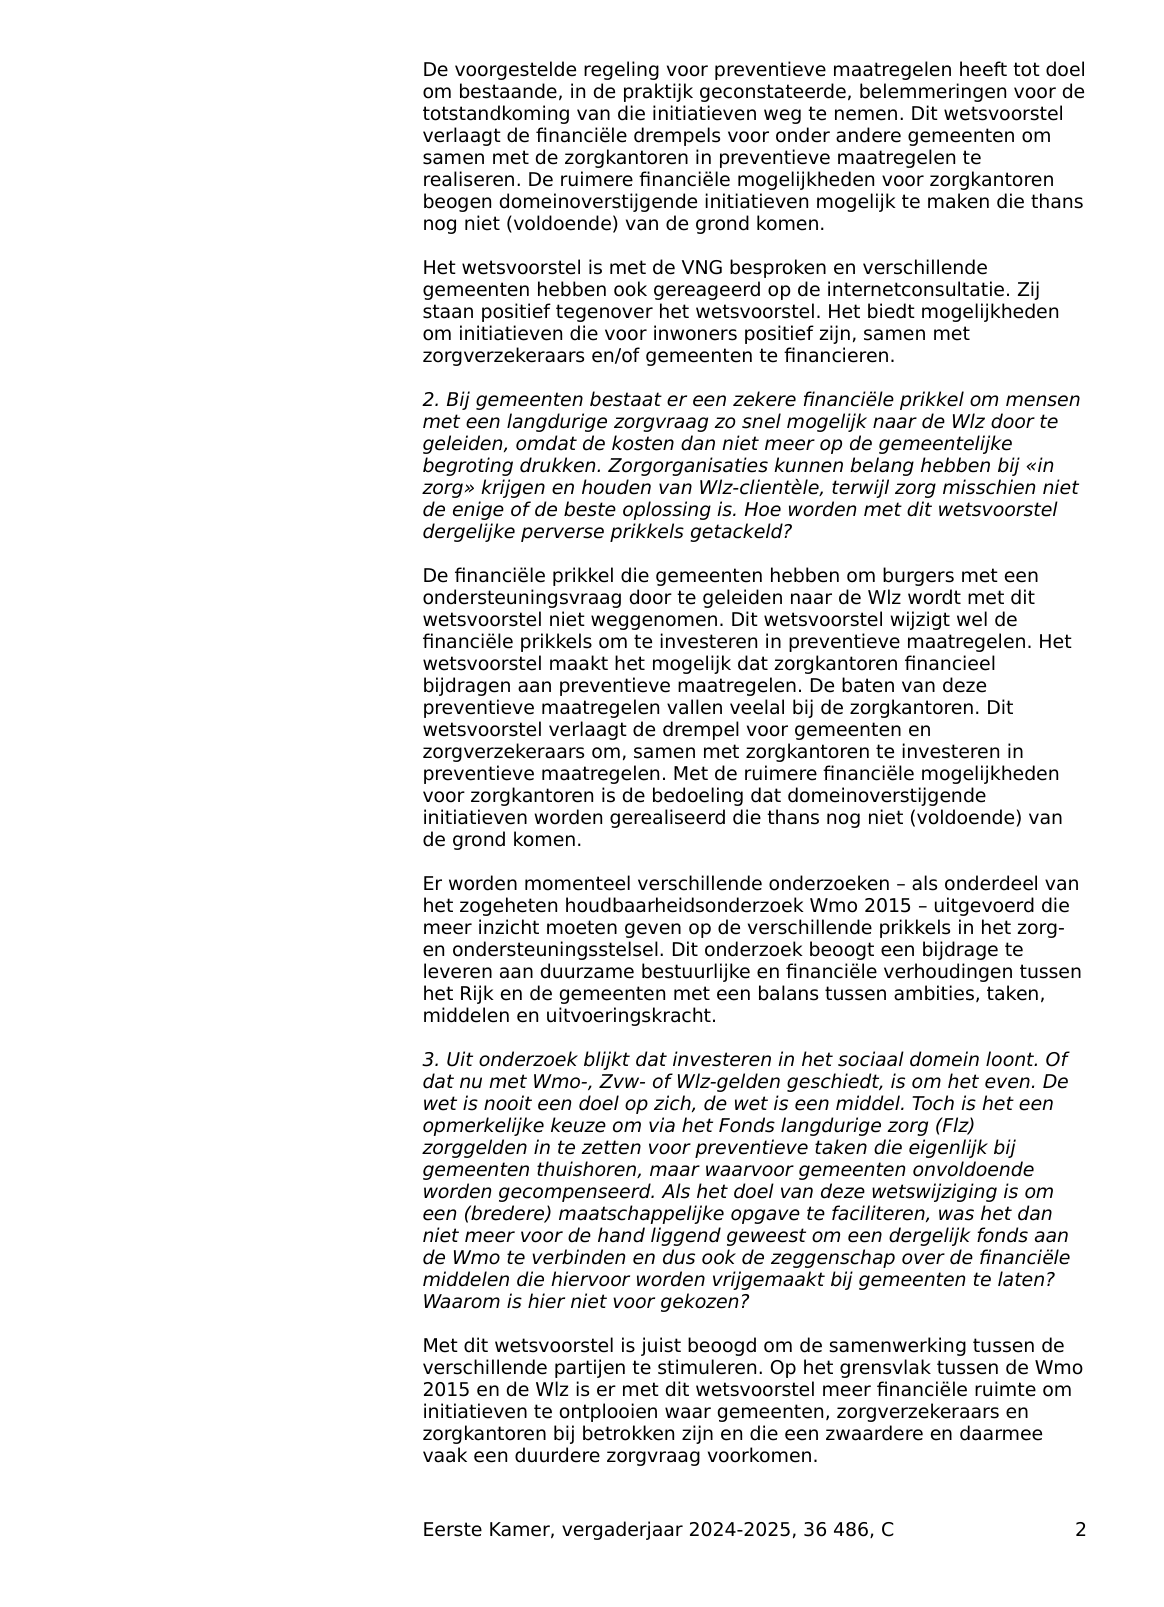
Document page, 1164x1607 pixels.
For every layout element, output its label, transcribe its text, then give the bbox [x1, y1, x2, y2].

text 3. Uit onderzoek blijkt dat investeren in het sociaal domein loont. Of dat nu met Wmo-, Zvw- of Wlz-gelden geschiedt, is om het even. De wet is nooit een doel op zich, de wet is een middel. Toch is het een opmerkelijke keuze om via het Fonds langdurige zorg (Flz) zorggelden in te zetten voor preventieve taken die eigenlijk bij gemeenten thuishoren, maar waarvoor gemeenten onvoldoende worden gecompenseerd. Als het doel van deze wetswijziging is om een (bredere) maatschappelijke opgave te faciliteren, was het dan niet meer voor de hand liggend geweest om een dergelijk fonds aan de Wmo te verbinden en dus ook de zeggenschap over de financiële middelen die hiervoor worden vrijgemaakt bij gemeenten te laten? Waarom is hier niet voor gekozen? [422, 1049, 1087, 1313]
text De voorgestelde regeling voor preventieve maatregelen heeft tot doel om bestaande, in de praktijk geconstateerde, belemmeringen voor de totstandkoming van die initiatieven weg te nemen. Dit wetsvoorstel verlaagt de financiële drempels voor onder andere gemeenten om samen met de zorgkantoren in preventieve maatregelen te realiseren. De ruimere financiële mogelijkheden voor zorgkantoren beogen domeinoverstijgende initiatieven mogelijk te maken die thans nog niet (voldoende) van de grond komen. [422, 59, 1087, 235]
text Er worden momenteel verschillende onderzoeken – als onderdeel van het zogeheten houdbaarheidsonderzoek Wmo 2015 – uitgevoerd die meer inzicht moeten geven op de verschillende prikkels in het zorg- en ondersteuningsstelsel. Dit onderzoek beoogt een bijdrage te leveren aan duurzame bestuurlijke en financiële verhoudingen tussen het Rijk en de gemeenten met een balans tussen ambities, taken, middelen en uitvoeringskracht. [422, 873, 1087, 1027]
text 2. Bij gemeenten bestaat er een zekere financiële prikkel om mensen met een langdurige zorgvraag zo snel mogelijk naar de Wlz door te geleiden, omdat de kosten dan niet meer op de gemeentelijke begroting drukken. Zorgorganisaties kunnen belang hebben bij «in zorg» krijgen en houden van Wlz-clientèle, terwijl zorg misschien niet de enige of de beste oplossing is. Hoe worden met dit wetsvoorstel dergelijke perverse prikkels getackeld? [422, 389, 1087, 543]
text Het wetsvoorstel is met de VNG besproken en verschillende gemeenten hebben ook gereageerd op de internetconsultatie. Zij staan positief tegenover het wetsvoorstel. Het biedt mogelijkheden om initiatieven die voor inwoners positief zijn, samen met zorgverzekeraars en/of gemeenten te financieren. [422, 257, 1087, 367]
text Met dit wetsvoorstel is juist beoogd om de samenwerking tussen de verschillende partijen te stimuleren. Op het grensvlak tussen de Wmo 2015 en de Wlz is er met dit wetsvoorstel meer financiële ruimte om initiatieven te ontplooien waar gemeenten, zorgverzekeraars en zorgkantoren bij betrokken zijn en die een zwaardere en daarmee vaak een duurdere zorgvraag voorkomen. [422, 1335, 1087, 1467]
text De financiële prikkel die gemeenten hebben om burgers met een ondersteuningsvraag door te geleiden naar de Wlz wordt met dit wetsvoorstel niet weggenomen. Dit wetsvoorstel wijzigt wel de financiële prikkels om te investeren in preventieve maatregelen. Het wetsvoorstel maakt het mogelijk dat zorgkantoren financieel bijdragen aan preventieve maatregelen. De baten van deze preventieve maatregelen vallen veelal bij de zorgkantoren. Dit wetsvoorstel verlaagt de drempel voor gemeenten en zorgverzekeraars om, samen met zorgkantoren te investeren in preventieve maatregelen. Met de ruimere financiële mogelijkheden voor zorgkantoren is de bedoeling dat domeinoverstijgende initiatieven worden gerealiseerd die thans nog niet (voldoende) van de grond komen. [422, 565, 1087, 851]
